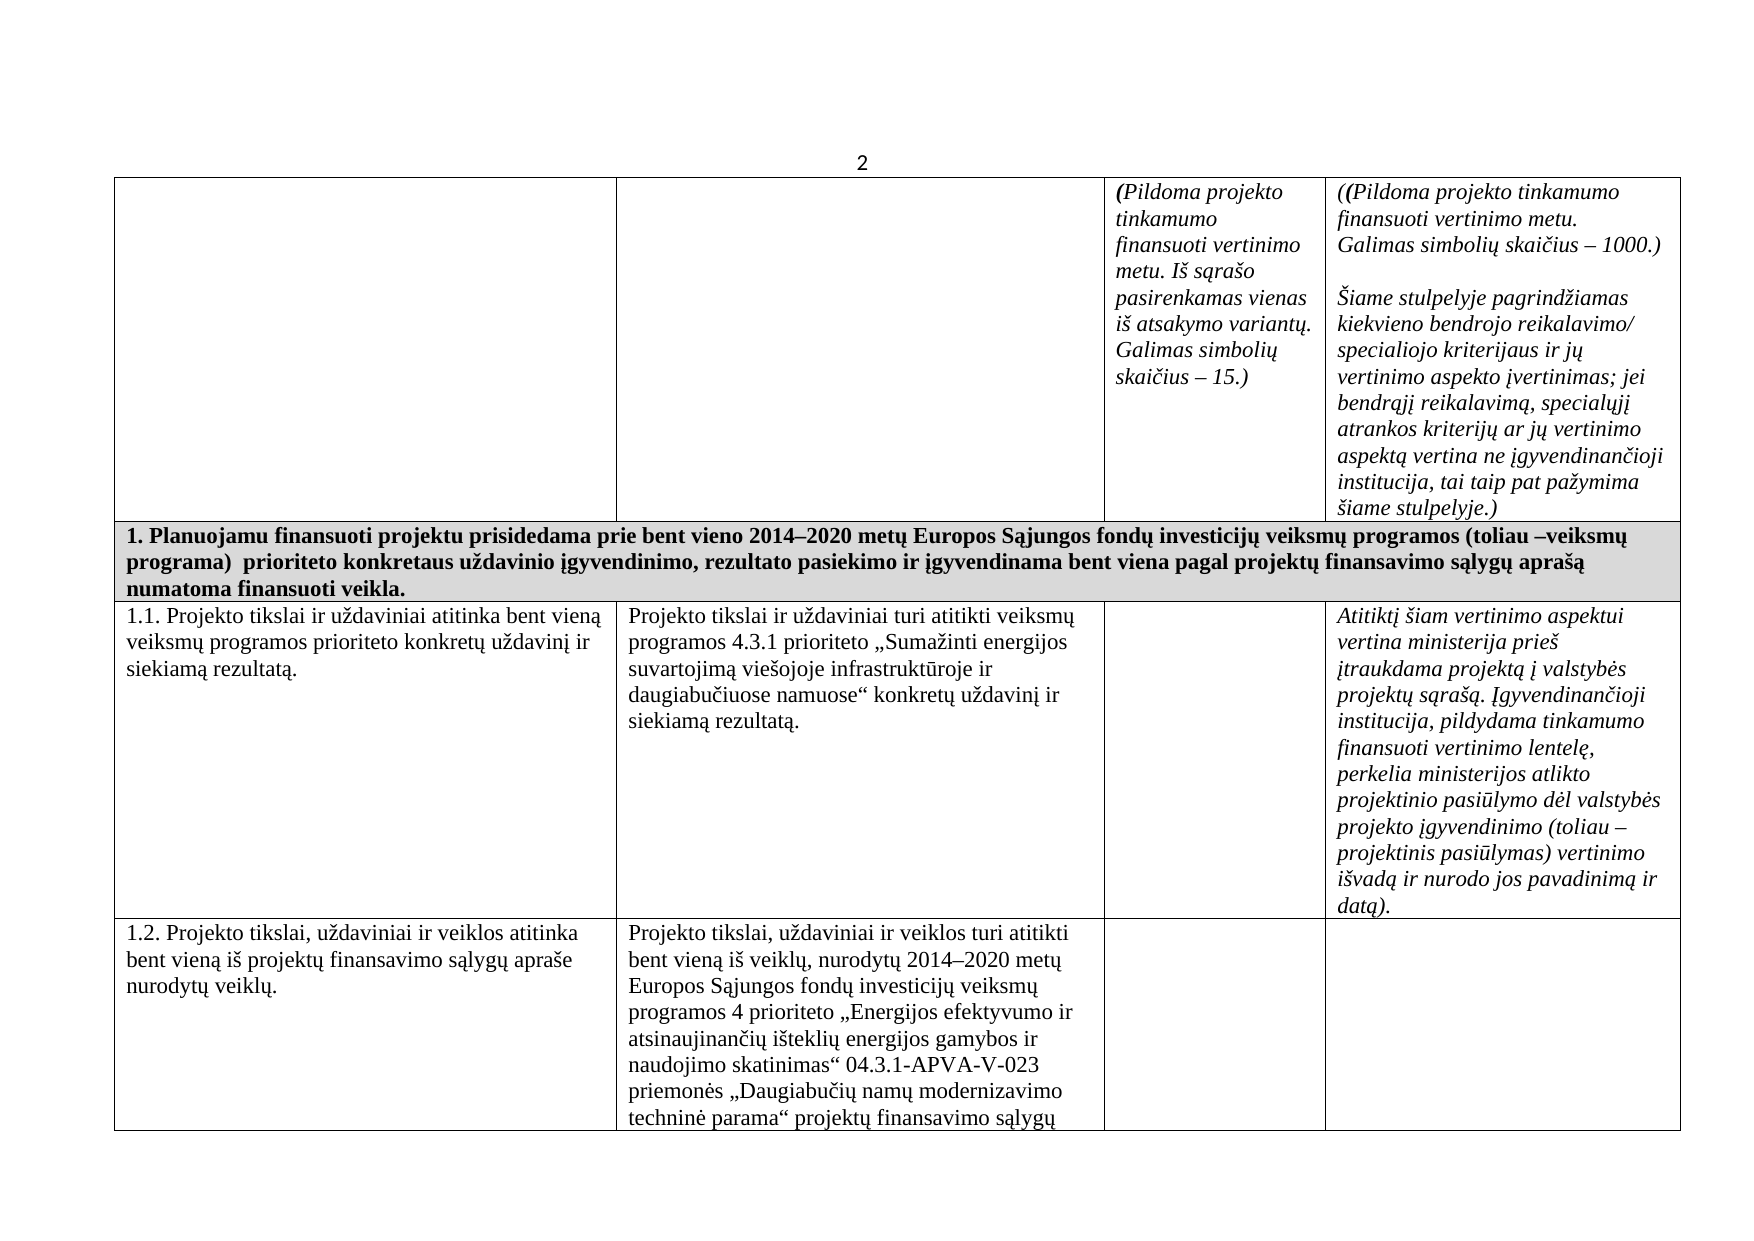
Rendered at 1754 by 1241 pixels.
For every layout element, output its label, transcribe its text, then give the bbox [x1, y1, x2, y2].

table_cell Projekto tikslai ir uždaviniai turi atitikti veiksmų programos 4.3.1 prioriteto „Sumažinti energijos suvartojimą viešojoje infrastruktūroje ir daugiabučiuose namuose“ konkretų uždavinį ir siekiamą rezultatą. [617, 602, 1104, 918]
table_cell 1.1. Projekto tikslai ir uždaviniai atitinka bent vieną veiksmų programos prioriteto konkretų uždavinį ir siekiamą rezultatą. [115, 602, 616, 918]
table_cell [617, 178, 1104, 521]
table_cell 1. Planuojamu finansuoti projektu prisidedama prie bent vieno 2014–2020 metų Europos Sąjungos fondų investicijų veiksmų programos (toliau –veiksmų programa) prioriteto konkretaus uždavinio įgyvendinimo, rezultato pasiekimo ir įgyvendinama bent viena pagal projektų finansavimo sąlygų aprašą numatoma finansuoti veikla. [115, 522, 1680, 601]
table_cell Projekto tikslai, uždaviniai ir veiklos turi atitikti bent vieną iš veiklų, nurodytų 2014–2020 metų Europos Sąjungos fondų investicijų veiksmų programos 4 prioriteto „Energijos efektyvumo ir atsinaujinančių išteklių energijos gamybos ir naudojimo skatinimas“ 04.3.1-APVA-V-023 priemonės „Daugiabučių namų modernizavimo techninė parama“ projektų finansavimo sąlygų [617, 919, 1104, 1130]
table_cell [1105, 602, 1325, 918]
table_cell [1105, 919, 1325, 1130]
table_cell ((Pildoma projekto tinkamumo finansuoti vertinimo metu. Galimas simbolių skaičius – 1000.) Šiame stulpelyje pagrindžiamas kiekvieno bendrojo reikalavimo/ specialiojo kriterijaus ir jų vertinimo aspekto įvertinimas; jei bendrąjį reikalavimą, specialųjį atrankos kriterijų ar jų vertinimo aspektą vertina ne įgyvendinančioji institucija, tai taip pat pažymima šiame stulpelyje.) [1326, 178, 1680, 521]
table_cell [115, 178, 616, 521]
table_cell [1326, 919, 1680, 1130]
table_cell Atitiktį šiam vertinimo aspektui vertina ministerija prieš įtraukdama projektą į valstybės projektų sąrašą. Įgyvendinančioji institucija, pildydama tinkamumo finansuoti vertinimo lentelę, perkelia ministerijos atlikto projektinio pasiūlymo dėl valstybės projekto įgyvendinimo (toliau – projektinis pasiūlymas) vertinimo išvadą ir nurodo jos pavadinimą ir datą). [1326, 602, 1680, 918]
table_cell (Pildoma projekto tinkamumo finansuoti vertinimo metu. Iš sąrašo pasirenkamas vienas iš atsakymo variantų. Galimas simbolių skaičius – 15.) [1105, 178, 1325, 521]
table_cell 1.2. Projekto tikslai, uždaviniai ir veiklos atitinka bent vieną iš projektų finansavimo sąlygų apraše nurodytų veiklų. [115, 919, 616, 1130]
